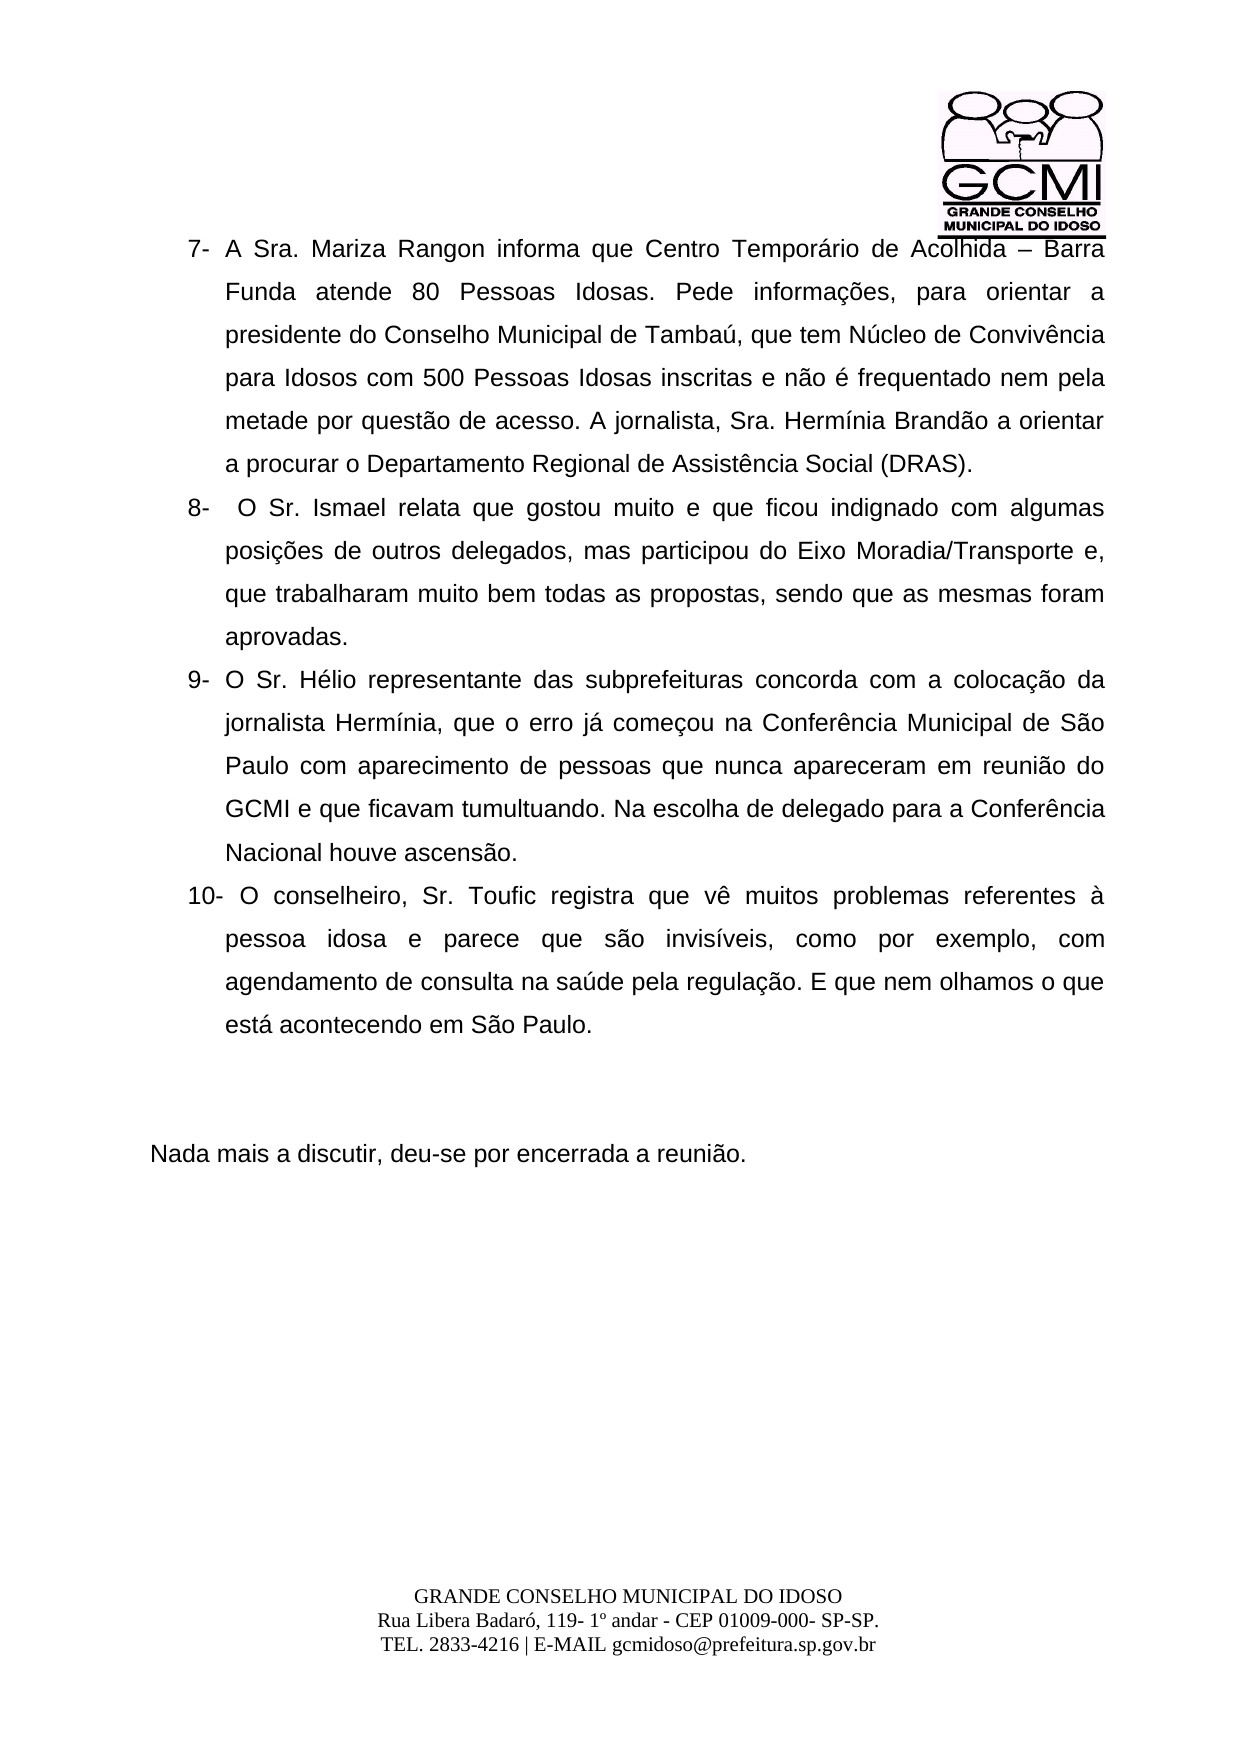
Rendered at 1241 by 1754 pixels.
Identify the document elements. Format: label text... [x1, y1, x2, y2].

list O Sr. Ismael relata que gostou muito e que ficou indignado com algumas posições de outros delegados, mas participou do Eixo Moradia/Transporte e, que trabalharam muito bem todas as propostas, sendo que as mesmas foram aprovadas. [187, 493, 1106, 651]
list A Sra. Mariza Rangon informa que Centro Temporário de Acolhida – Barra Funda atende 80 Pessoas Idosas. Pede informações, para orientar a presidente do Conselho Municipal de Tambaú, que tem Núcleo de Convivência para Idosos com 500 Pessoas Idosas inscritas e não é frequentado nem pela metade por questão de acesso. A jornalista, Sra. Hermínia Brandão a orientar a procurar o Departamento Regional de Assistência Social (DRAS). [187, 234, 1106, 478]
text Nada mais a discutir, deu-se por encerrada a reunião. [150, 1139, 1106, 1168]
list O conselheiro, Sr. Toufic registra que vê muitos problemas referentes à pessoa idosa e parece que são invisíveis, como por exemplo, com agendamento de consulta na saúde pela regulação. E que nem olhamos o que está acontecendo em São Paulo. [187, 881, 1106, 1039]
list O Sr. Hélio representante das subprefeituras concorda com a colocação da jornalista Hermínia, que o erro já começou na Conferência Municipal de São Paulo com aparecimento de pessoas que nunca apareceram em reunião do GCMI e que ficavam tumultuando. Na escolha de delegado para a Conferência Nacional houve ascensão. [187, 665, 1106, 866]
